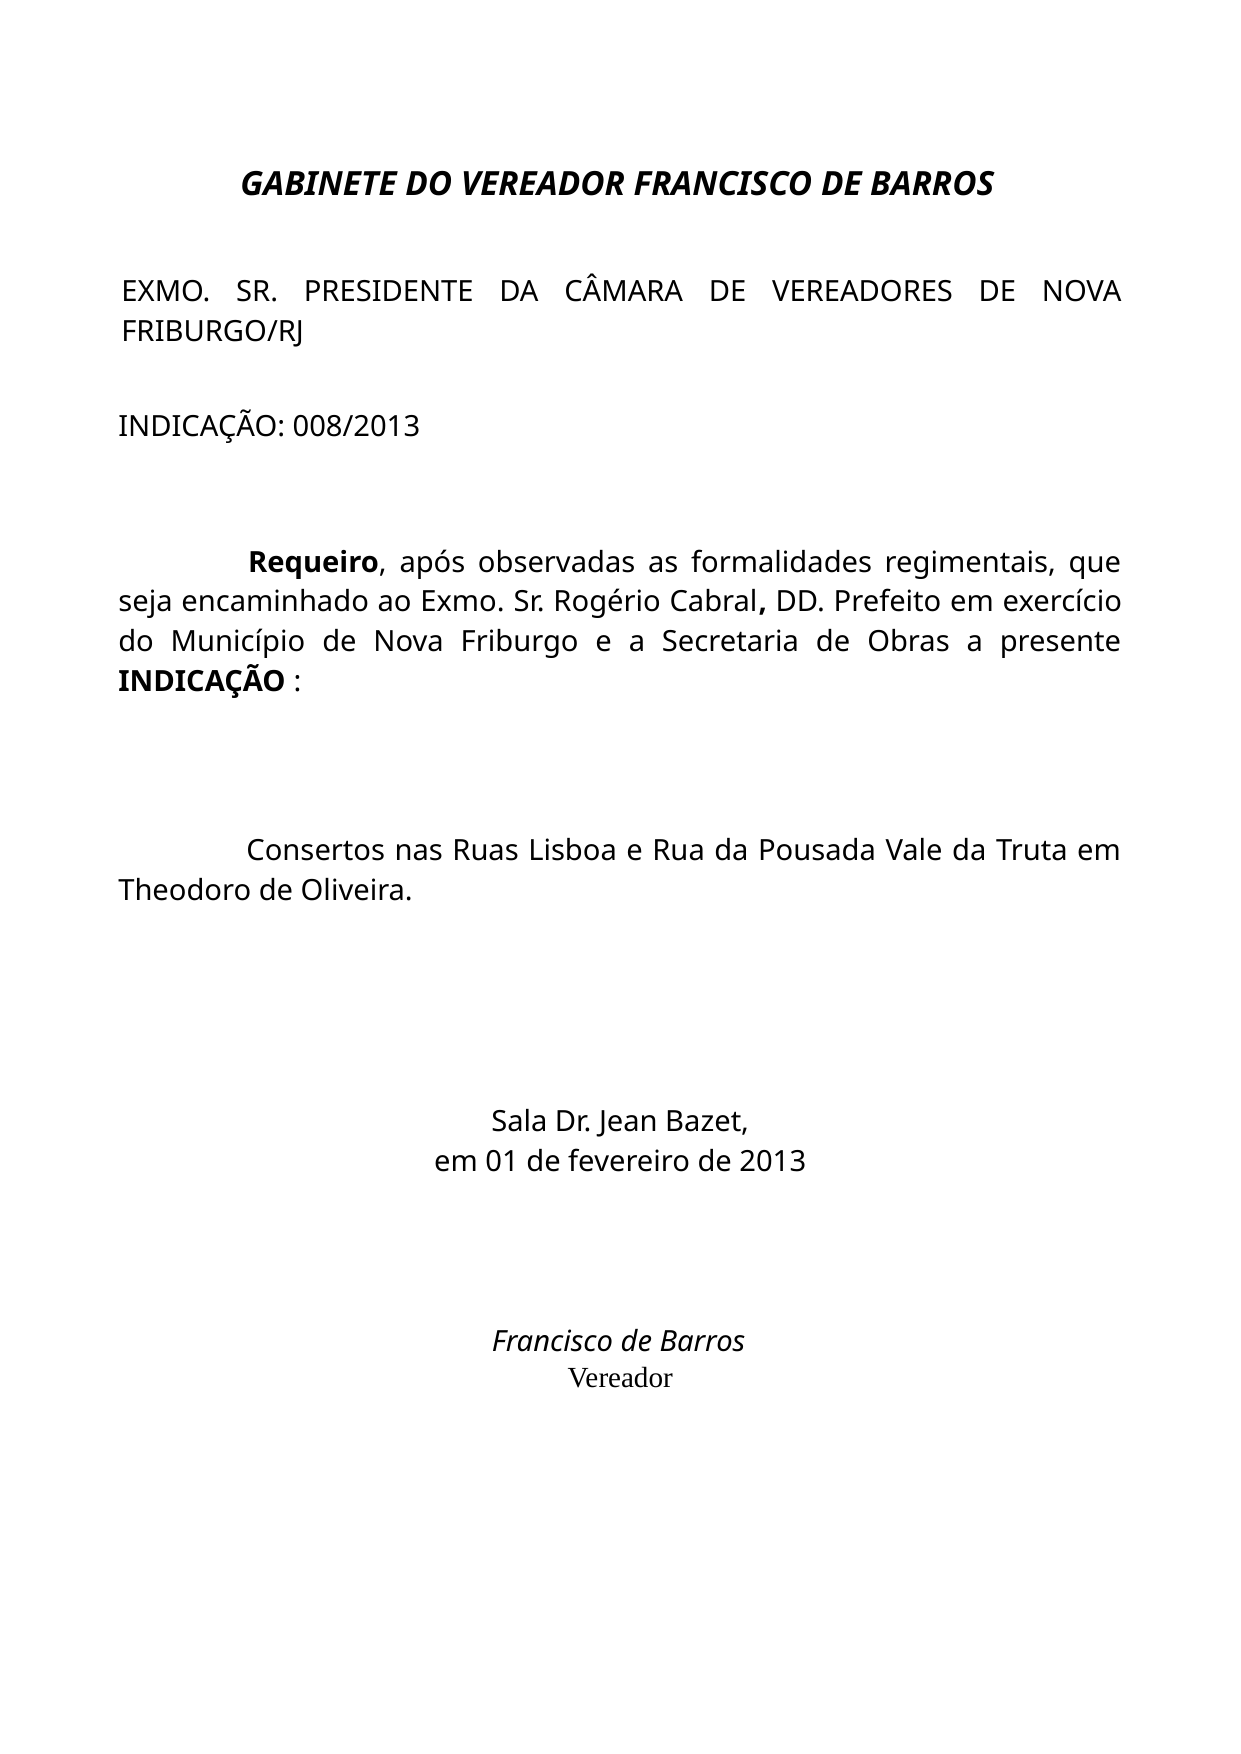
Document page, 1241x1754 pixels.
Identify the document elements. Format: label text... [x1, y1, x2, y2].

text Consertos nas Ruas Lisboa e Rua da Pousada Vale da Truta em Theodoro de Oliveira. [118, 829, 1122, 908]
text INDICAÇÃO: 008/2013 [118, 406, 1122, 445]
text GABINETE DO VEREADOR FRANCISCO DE BARROS [117, 160, 1122, 206]
text EXMO. SR. PRESIDENTE DA CÂMARA DE VEREADORES DE NOVA FRIBURGO/RJ [121, 270, 1122, 349]
text em 01 de fevereiro de 2013 [118, 1140, 1122, 1180]
text Sala Dr. Jean Bazet, [118, 1101, 1122, 1140]
text Francisco de Barros [118, 1320, 1122, 1360]
text Requeiro, após observadas as formalidades regimentais, que seja encaminhado ao Exmo. Sr. Rogério Cabral, DD. Prefeito em exercício do Município de Nova Friburgo e a Secretaria de Obras a presente INDICAÇÃO : [118, 541, 1122, 700]
text Vereador [118, 1360, 1122, 1393]
